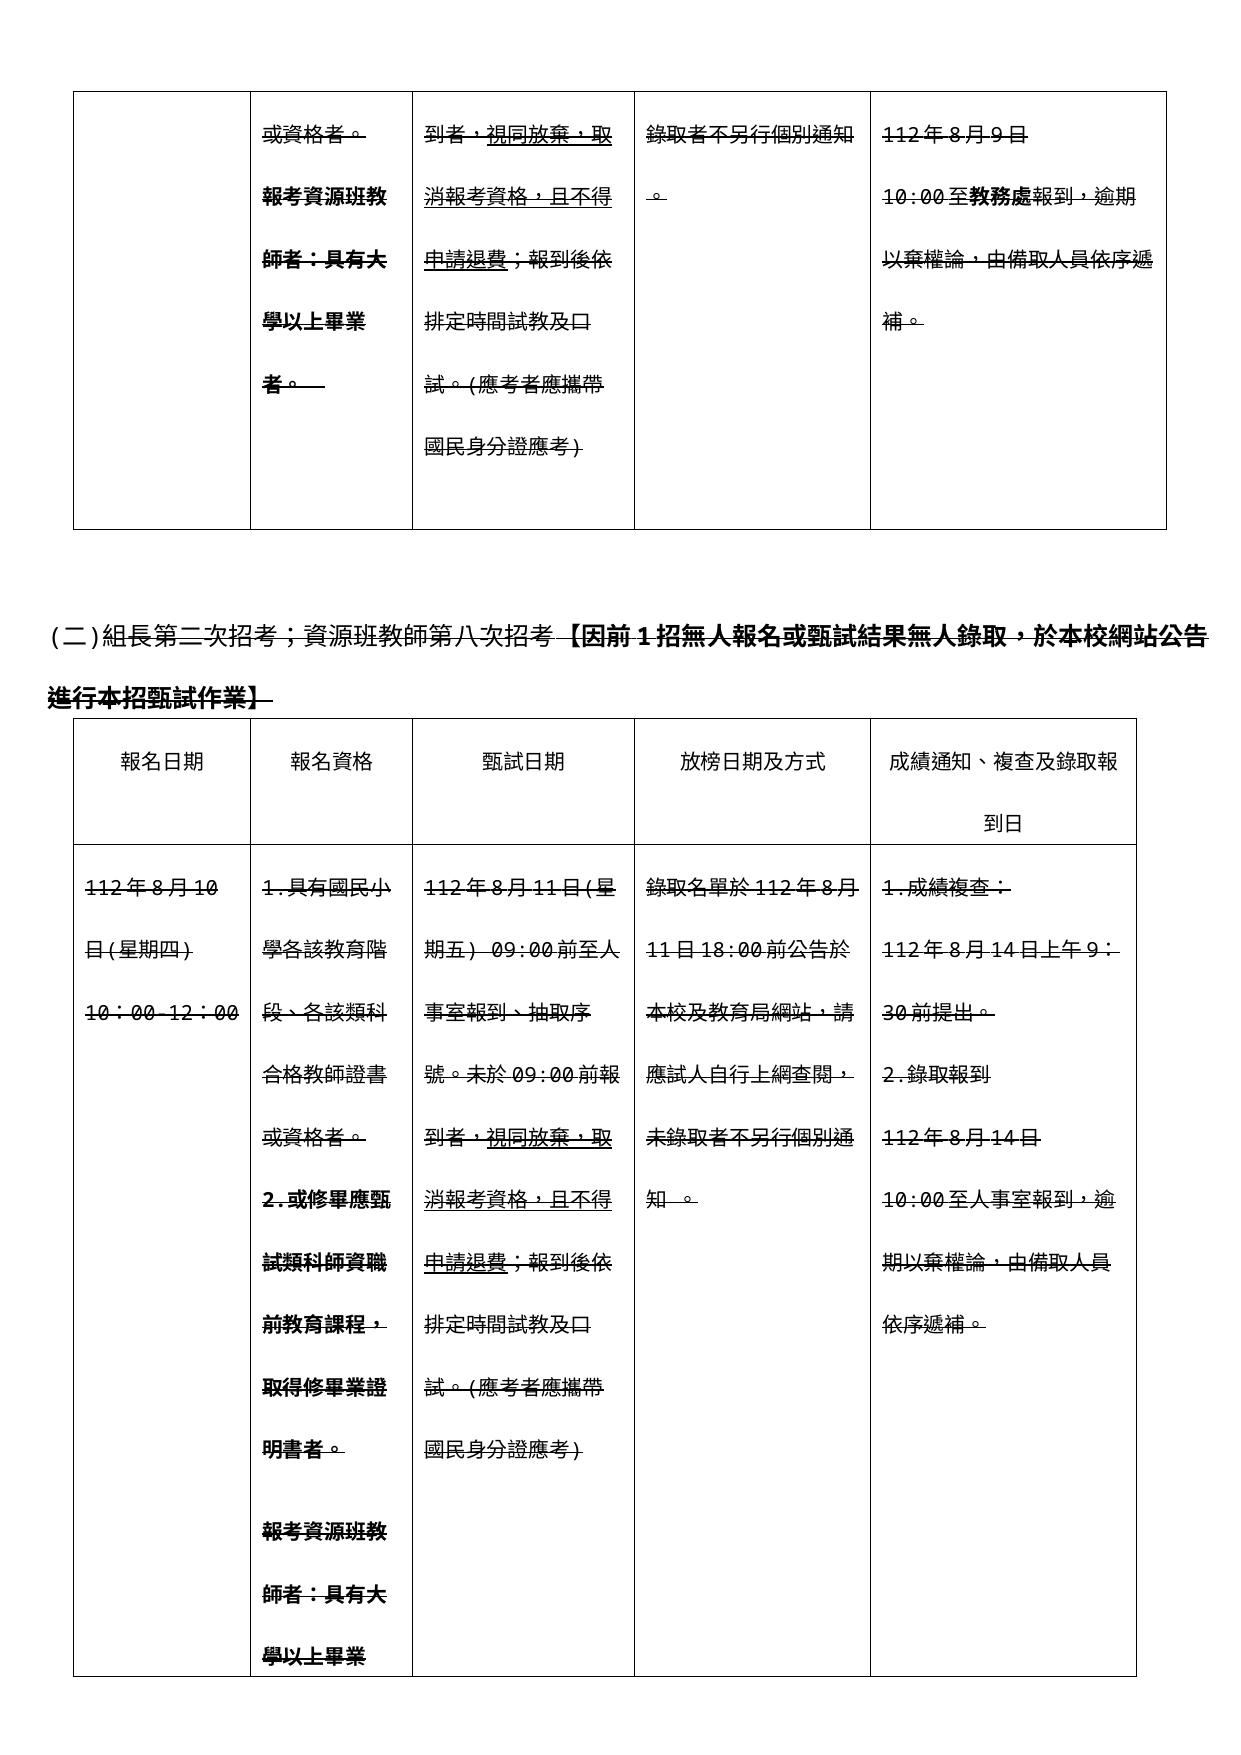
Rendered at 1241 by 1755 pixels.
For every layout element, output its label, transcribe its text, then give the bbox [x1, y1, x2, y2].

table_cell [74, 92, 250, 529]
table_cell 錄取者不另行個別通知 。 [635, 92, 870, 529]
table_cell 1.成績複查： 112年8月14日上午9：30前提出。 2.錄取報到 112年8月14日 10:00至人事室報到，逾期以棄權論，由備取人員依序遞補。 [871, 845, 1136, 1676]
table_header 成績通知、複查及錄取報到日 [871, 719, 1136, 844]
table_cell 或資格者。 報考資源班教師者：具有大學以上畢業者。 [251, 92, 412, 529]
table_header 甄試日期 [413, 719, 634, 844]
table_cell 1.具有國民小學各該教育階段、各該類科合格教師證書或資格者。 2.或修畢應甄試類科師資職前教育課程，取得修畢業證明書者。 報考資源班教師者：具有大學以上畢業 [251, 845, 412, 1676]
table_cell 錄取名單於112年8月11日18:00前公告於本校及教育局網站，請應試人自行上網查閱，未錄取者不另行個別通知 。 [635, 845, 870, 1676]
table_header 報名資格 [251, 719, 412, 844]
table_header 報名日期 [74, 719, 250, 844]
table_cell 到者，視同放棄，取消報考資格，且不得申請退費；報到後依排定時間試教及口試。(應考者應攜帶國民身分證應考) [413, 92, 634, 529]
table_cell 112年8月10日(星期四) 10：00-12：00 [74, 845, 250, 1676]
table_cell 112年8月9日 10:00至教務處報到，逾期以棄權論，由備取人員依序遞補。 [871, 92, 1166, 529]
text (二)組長第二次招考；資源班教師第八次招考【因前1招無人報名或甄試結果無人錄取，於本校網站公告進行本招甄試作業】 [47, 593, 1211, 718]
table_header 放榜日期及方式 [635, 719, 870, 844]
table_cell 112年8月11日(星期五) 09:00前至人事室報到、抽取序號。未於09:00前報到者，視同放棄，取消報考資格，且不得申請退費；報到後依排定時間試教及口試。(應考者應攜帶國民身分證應考) [413, 845, 634, 1676]
